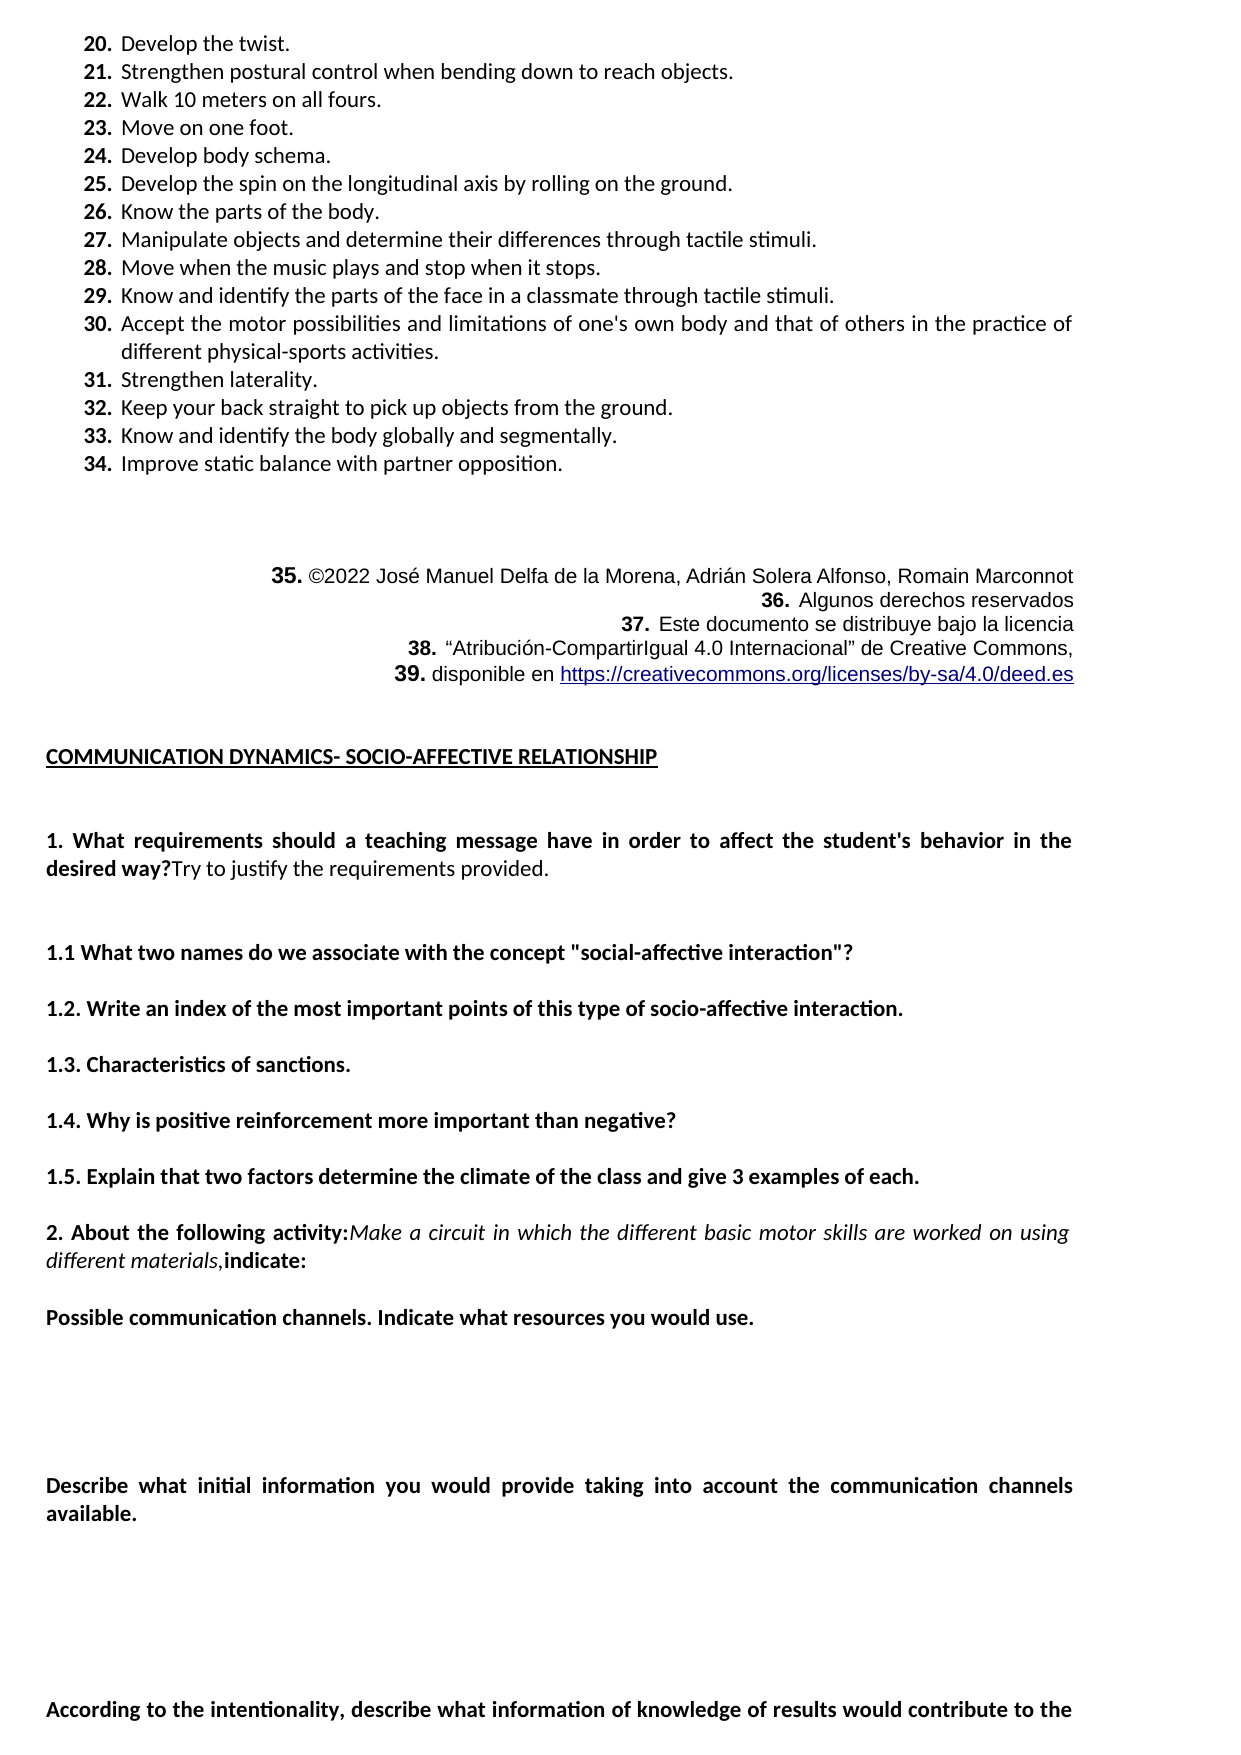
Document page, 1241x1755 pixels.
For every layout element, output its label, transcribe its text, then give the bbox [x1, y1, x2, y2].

list Este documento se distribuye bajo la licencia [83, 612, 1074, 636]
list Improve static balance with partner opposition. [83, 449, 1074, 477]
text 1.4. Why is positive reinforcement more important than negative? [46, 1106, 1074, 1134]
list Know and identify the parts of the face in a classmate through tactile stimuli. [83, 281, 1074, 309]
list Develop body schema. [83, 141, 1074, 169]
text According to the intentionality, describe what information of knowledge of results would contribute to the [46, 1695, 1074, 1723]
text Describe what initial information you would provide taking into account the communication channels available. [46, 1471, 1074, 1527]
list Develop the spin on the longitudinal axis by rolling on the ground. [83, 169, 1074, 197]
list Develop the twist. [83, 29, 1074, 57]
list “Atribución-CompartirIgual 4.0 Internacional” de Creative Commons, [83, 636, 1074, 660]
list Move on one foot. [83, 113, 1074, 141]
list ©2022 José Manuel Delfa de la Morena, Adrián Solera Alfonso, Romain Marconnot [83, 562, 1074, 588]
text 1.1 What two names do we associate with the concept "social-affective interaction"? [46, 938, 1074, 966]
text 1. What requirements should a teaching message have in order to affect the student's behavior in the desired way?Try to justify the requirements provided. [46, 826, 1074, 882]
text 1.3. Characteristics of sanctions. [46, 1050, 1074, 1078]
list Walk 10 meters on all fours. [83, 85, 1074, 113]
text 2. About the following activity:Make a circuit in which the different basic motor skills are worked on using different materials,indicate: [46, 1218, 1074, 1274]
list Know the parts of the body. [83, 197, 1074, 225]
text Possible communication channels. Indicate what resources you would use. [46, 1303, 1074, 1331]
list Algunos derechos reservados [83, 588, 1074, 612]
list Know and identify the body globally and segmentally. [83, 421, 1074, 449]
list Accept the motor possibilities and limitations of one's own body and that of others in the practice of different physical-sports activities. [83, 309, 1074, 365]
list disponible en https://creativecommons.org/licenses/by-sa/4.0/deed.es [83, 660, 1074, 686]
list Manipulate objects and determine their differences through tactile stimuli. [83, 225, 1074, 253]
text 1.5. Explain that two factors determine the climate of the class and give 3 examples of each. [46, 1162, 1074, 1191]
list Strengthen laterality. [83, 365, 1074, 393]
list Strengthen postural control when bending down to reach objects. [83, 57, 1074, 85]
list Keep your back straight to pick up objects from the ground. [83, 393, 1074, 421]
text 1.2. Write an index of the most important points of this type of socio-affective interaction. [46, 994, 1074, 1022]
text COMMUNICATION DYNAMICS- SOCIO-AFFECTIVE RELATIONSHIP [46, 742, 1074, 770]
list Move when the music plays and stop when it stops. [83, 253, 1074, 281]
